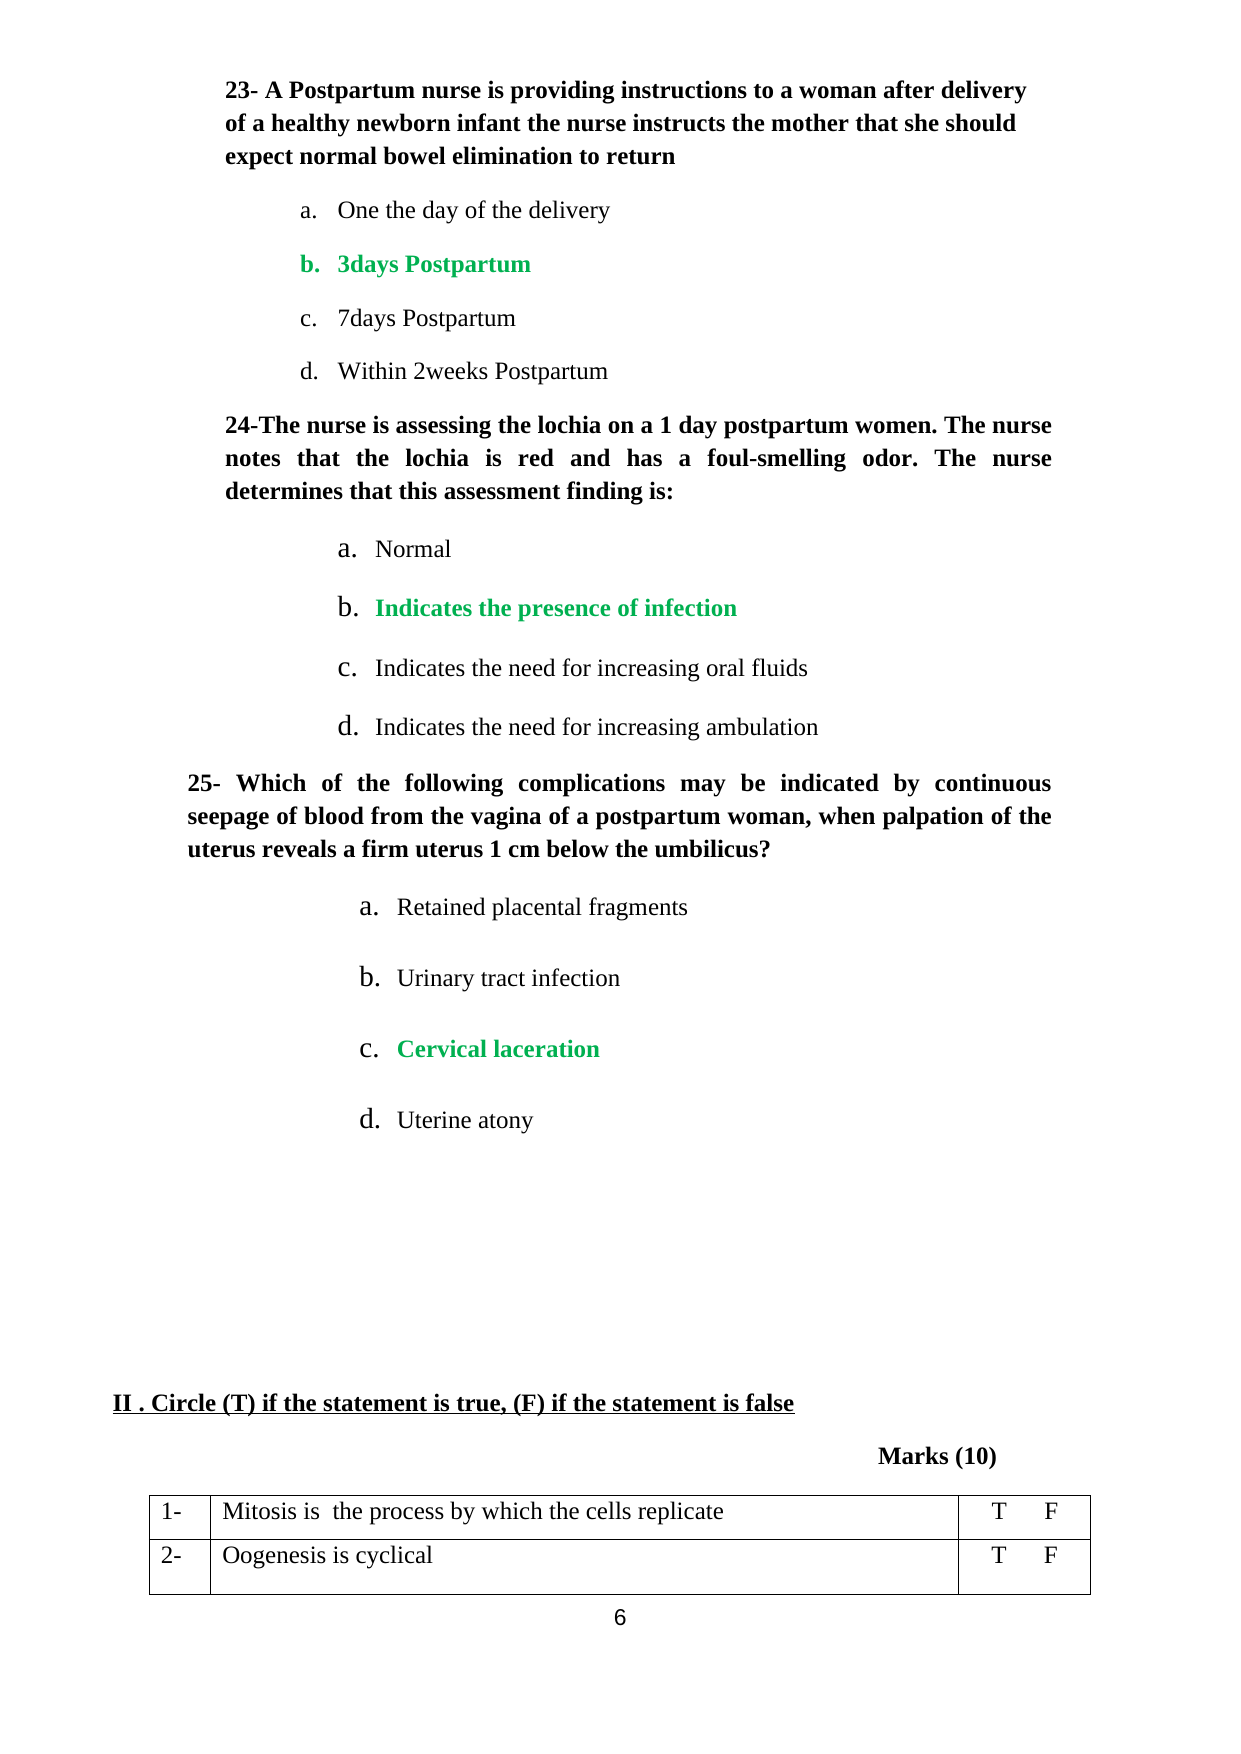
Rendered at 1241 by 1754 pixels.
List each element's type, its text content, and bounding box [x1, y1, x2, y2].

text II . Circle (T) if the statement is true, (F) if the statement is false [112, 1388, 996, 1416]
table_cell Oogenesis is cyclical [211, 1540, 958, 1594]
list Indicates the presence of infection [337, 589, 1053, 623]
list Cervical laceration [359, 1030, 1053, 1063]
table_header 1- [150, 1496, 210, 1539]
list 3days Postpartum [300, 249, 1053, 277]
text 23- A Postpartum nurse is providing instructions to a woman after delivery of a healthy newborn infant the nurse instructs the mother that she should expect normal bowel elimination to return [225, 75, 1053, 170]
table_cell 2- [150, 1540, 210, 1594]
list Normal [337, 530, 1053, 564]
list Retained placental fragments [359, 888, 1053, 921]
list Uterine atony [359, 1101, 1053, 1134]
list Indicates the need for increasing oral fluids [337, 649, 1053, 682]
list One the day of the delivery [300, 195, 1053, 224]
table_header Mitosis is the process by which the cells replicate [211, 1496, 958, 1539]
list Urinary tract infection [359, 959, 1053, 992]
table_header T F [959, 1496, 1090, 1539]
list Within 2weeks Postpartum [300, 356, 1053, 385]
table_cell T F [959, 1540, 1090, 1594]
text Marks (10) [112, 1441, 996, 1470]
text 25- Which of the following complications may be indicated by continuous seepage of blood from the vagina of a postpartum woman, when palpation of the uterus reveals a firm uterus 1 cm below the umbilicus? [187, 768, 1053, 862]
text 24-The nurse is assessing the lochia on a 1 day postpartum women. The nurse notes that the lochia is red and has a foul-smelling odor. The nurse determines that this assessment finding is: [225, 410, 1053, 505]
list 7days Postpartum [300, 303, 1053, 331]
list Indicates the need for increasing ambulation [337, 708, 1053, 742]
